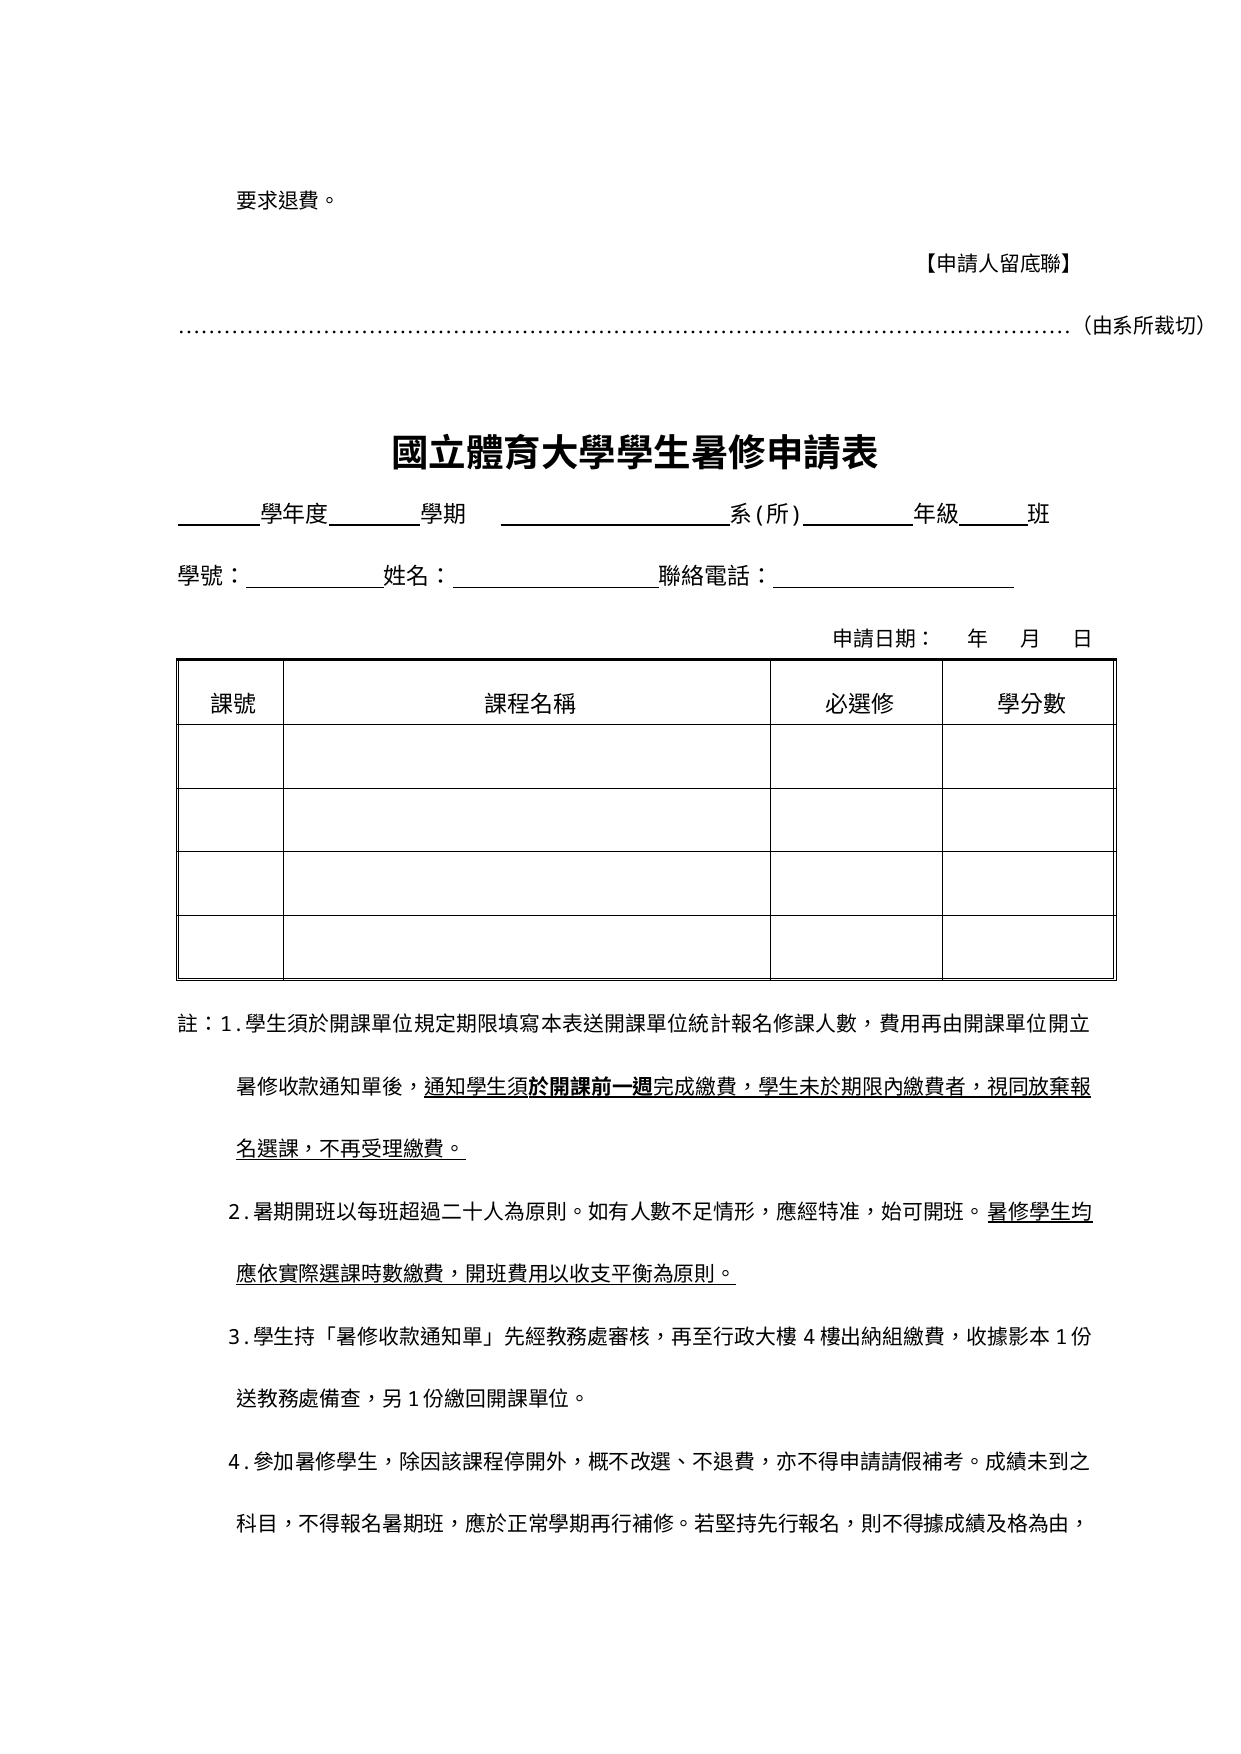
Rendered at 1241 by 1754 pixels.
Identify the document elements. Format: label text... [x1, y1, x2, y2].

table_header 學分數 [943, 661, 1113, 724]
table_cell [943, 789, 1113, 851]
table_cell [179, 789, 283, 851]
text 4.參加暑修學生，除因該課程停開外，概不改選、不退費，亦不得申請請假補考。成績未到之科目，不得報名暑期班，應於正常學期再行補修。若堅持先行報名，則不得據成績及格為由， [177, 1419, 1092, 1544]
table_cell [284, 916, 770, 978]
text 3.學生持「暑修收款通知單」先經教務處審核，再至行政大樓4樓出納組繳費，收據影本1份送教務處備查，另1份繳回開課單位。 [177, 1294, 1092, 1419]
table_cell [284, 725, 770, 787]
text 2.暑期開班以每班超過二十人為原則。如有人數不足情形，應經特准，始可開班。暑修學生均應依實際選課時數繳費，開班費用以收支平衡為原則。 [177, 1169, 1092, 1294]
table_cell [771, 789, 942, 851]
table_cell [179, 725, 283, 787]
table_cell [284, 852, 770, 914]
table_cell [943, 852, 1113, 914]
table_cell [943, 725, 1113, 787]
table_cell [771, 725, 942, 787]
text 學號： 姓名： 聯絡電話： [177, 533, 1092, 596]
table_header 課程名稱 [284, 661, 770, 724]
text 要求退費。 [177, 158, 1092, 221]
text 學年度 學期 系(所) 年級 班 [177, 471, 1092, 533]
table_cell [771, 852, 942, 914]
text 申請日期： 年 月 日 [177, 596, 1092, 658]
table_header 課號 [179, 661, 283, 724]
table_header 必選修 [771, 661, 942, 724]
text 國立體育大學學生暑修申請表 [177, 408, 1092, 471]
text 註：1.學生須於開課單位規定期限填寫本表送開課單位統計報名修課人數，費用再由開課單位開立暑修收款通知單後，通知學生須於開課前一週完成繳費，學生未於期限內繳費者，視同放棄報名選課，不再受理繳費。 [177, 981, 1092, 1169]
text ………………………………………………………………………………………………………（由系所裁切） [177, 283, 1220, 346]
table_cell [771, 916, 942, 978]
table_cell [179, 852, 283, 914]
text 【申請人留底聯】 [177, 221, 1092, 283]
table_cell [943, 916, 1113, 978]
table_cell [179, 916, 283, 978]
table_cell [284, 789, 770, 851]
